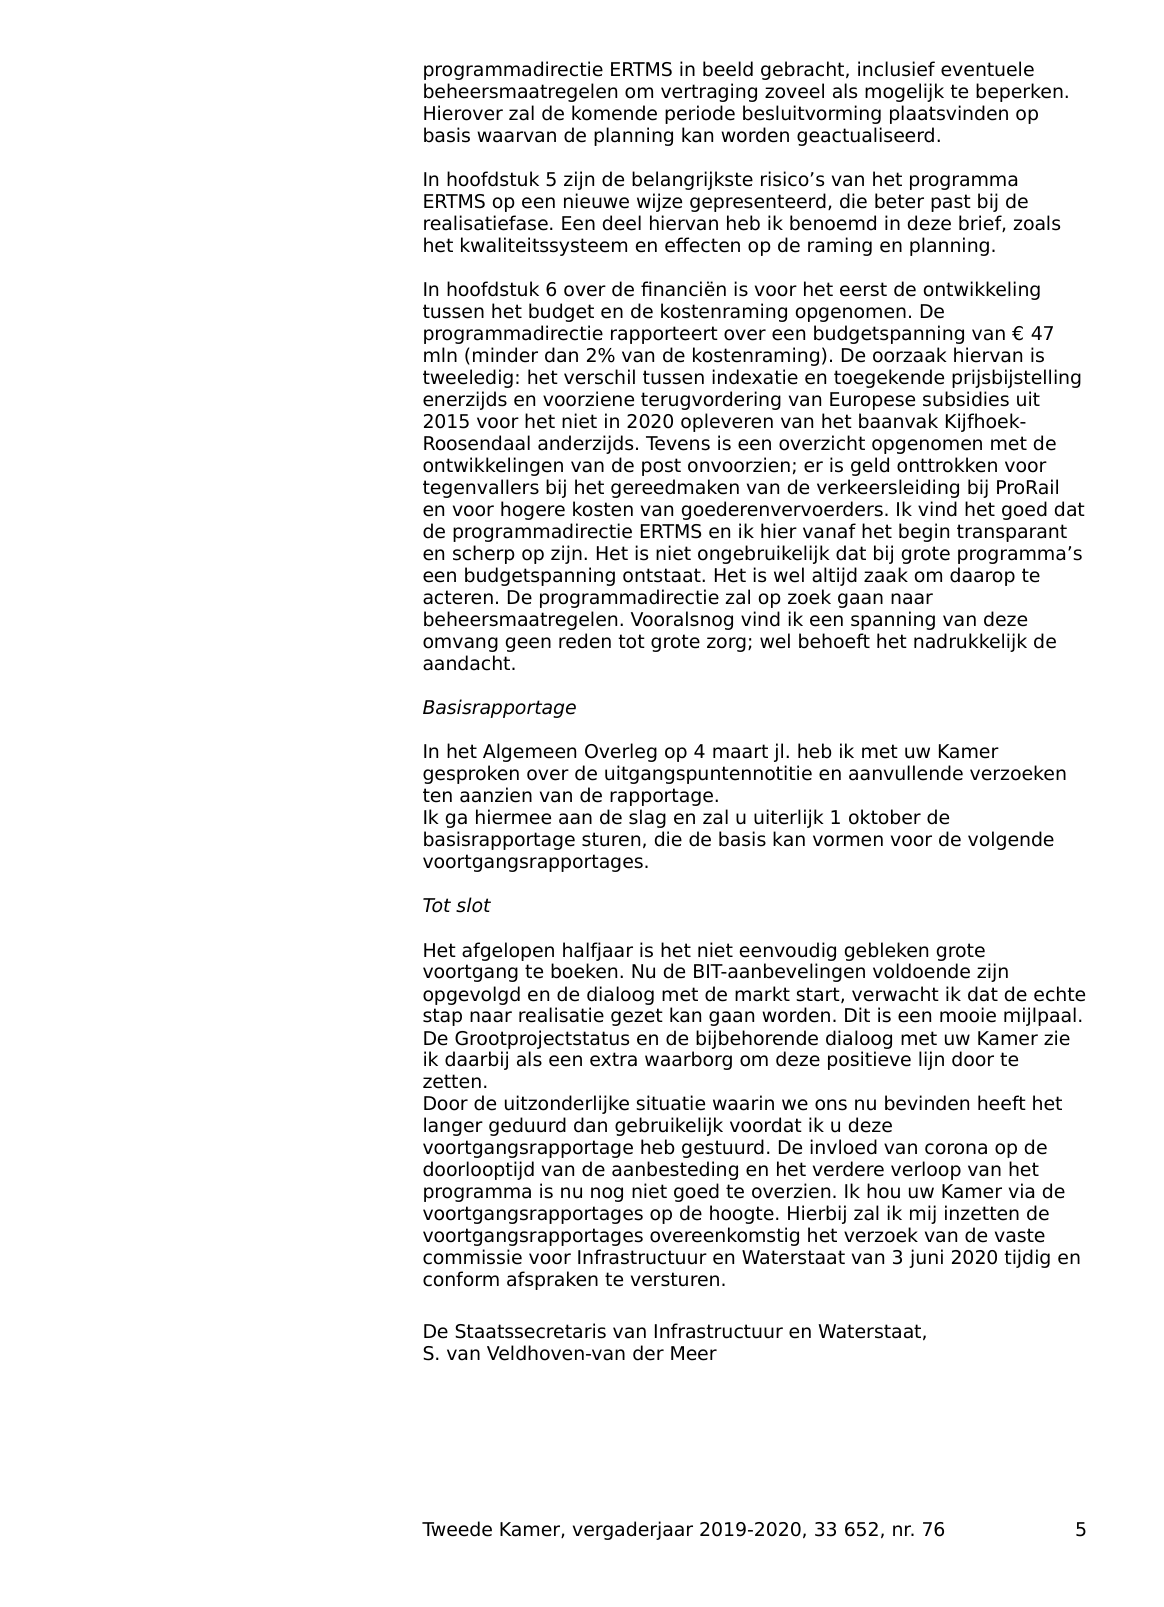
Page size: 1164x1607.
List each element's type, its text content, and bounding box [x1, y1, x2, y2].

text Ik ga hiermee aan de slag en zal u uiterlijk 1 oktober de basisrapportage sturen, die de basis kan vormen voor de volgende voortgangsrapportages. [422, 807, 1087, 873]
subtitle Tot slot [422, 895, 1087, 917]
text programmadirectie ERTMS in beeld gebracht, inclusief eventuele beheersmaatregelen om vertraging zoveel als mogelijk te beperken. Hierover zal de komende periode besluitvorming plaatsvinden op basis waarvan de planning kan worden geactualiseerd. [422, 59, 1087, 147]
text In hoofdstuk 6 over de financiën is voor het eerst de ontwikkeling tussen het budget en de kostenraming opgenomen. De programmadirectie rapporteert over een budgetspanning van € 47 mln (minder dan 2% van de kostenraming). De oorzaak hiervan is tweeledig: het verschil tussen indexatie en toegekende prijsbijstelling enerzijds en voorziene terugvordering van Europese subsidies uit 2015 voor het niet in 2020 opleveren van het baanvak Kijfhoek-Roosendaal anderzijds. Tevens is een overzicht opgenomen met de ontwikkelingen van de post onvoorzien; er is geld onttrokken voor tegenvallers bij het gereedmaken van de verkeersleiding bij ProRail en voor hogere kosten van goederenvervoerders. Ik vind het goed dat de programmadirectie ERTMS en ik hier vanaf het begin transparant en scherp op zijn. Het is niet ongebruikelijk dat bij grote programma’s een budgetspanning ontstaat. Het is wel altijd zaak om daarop te acteren. De programmadirectie zal op zoek gaan naar beheersmaatregelen. Vooralsnog vind ik een spanning van deze omvang geen reden tot grote zorg; wel behoeft het nadrukkelijk de aandacht. [422, 279, 1087, 675]
text In het Algemeen Overleg op 4 maart jl. heb ik met uw Kamer gesproken over de uitgangspuntennotitie en aanvullende verzoeken ten aanzien van de rapportage. [422, 741, 1087, 807]
text Het afgelopen halfjaar is het niet eenvoudig gebleken grote voortgang te boeken. Nu de BIT-aanbevelingen voldoende zijn opgevolgd en de dialoog met de markt start, verwacht ik dat de echte stap naar realisatie gezet kan gaan worden. Dit is een mooie mijlpaal. De Grootprojectstatus en de bijbehorende dialoog met uw Kamer zie ik daarbij als een extra waarborg om deze positieve lijn door te zetten. [422, 939, 1087, 1093]
subtitle Basisrapportage [422, 697, 1087, 719]
text In hoofdstuk 5 zijn de belangrijkste risico’s van het programma ERTMS op een nieuwe wijze gepresenteerd, die beter past bij de realisatiefase. Een deel hiervan heb ik benoemd in deze brief, zoals het kwaliteitssysteem en effecten op de raming en planning. [422, 169, 1087, 257]
text De Staatssecretaris van Infrastructuur en Waterstaat, S. van Veldhoven-van der Meer [422, 1321, 1087, 1365]
text Door de uitzonderlijke situatie waarin we ons nu bevinden heeft het langer geduurd dan gebruikelijk voordat ik u deze voortgangsrapportage heb gestuurd. De invloed van corona op de doorlooptijd van de aanbesteding en het verdere verloop van het programma is nu nog niet goed te overzien. Ik hou uw Kamer via de voortgangsrapportages op de hoogte. Hierbij zal ik mij inzetten de voortgangsrapportages overeenkomstig het verzoek van de vaste commissie voor Infrastructuur en Waterstaat van 3 juni 2020 tijdig en conform afspraken te versturen. [422, 1093, 1087, 1291]
